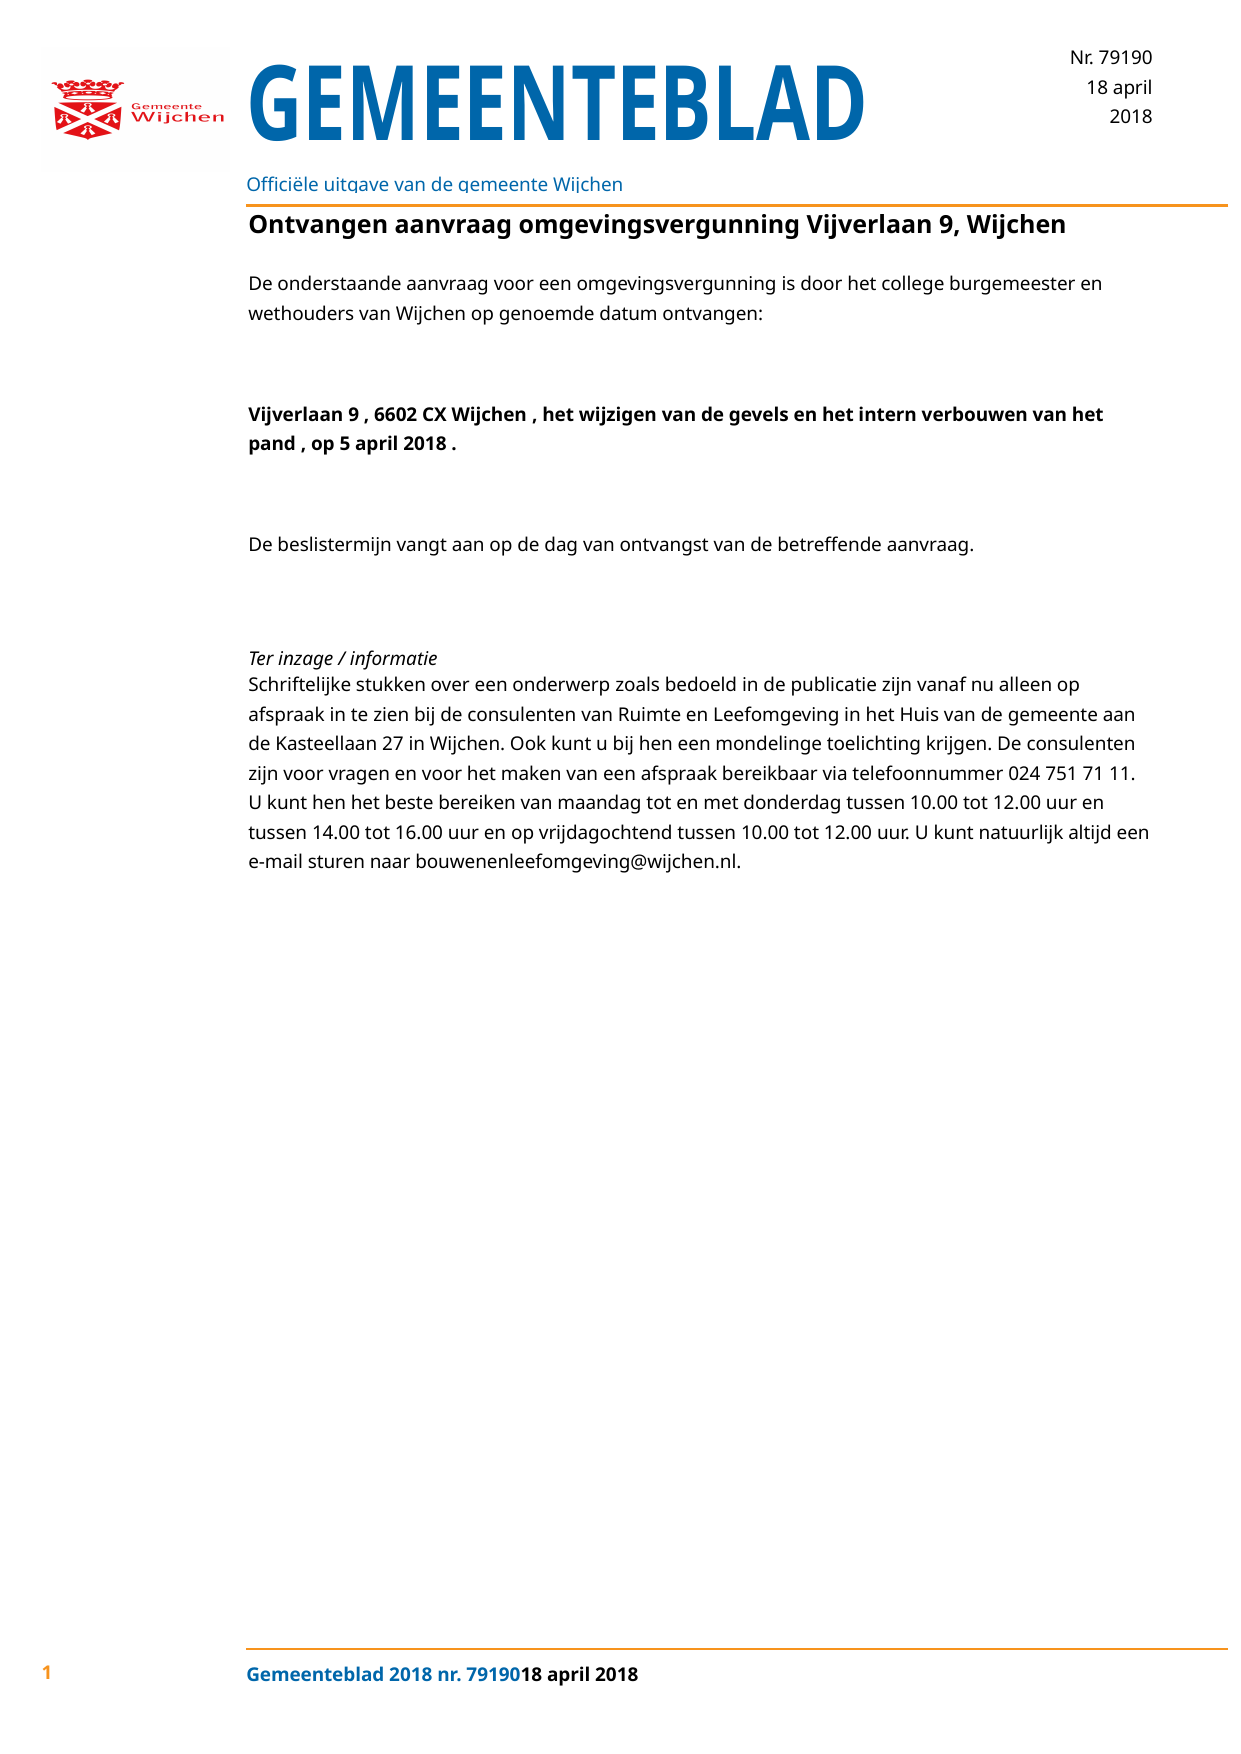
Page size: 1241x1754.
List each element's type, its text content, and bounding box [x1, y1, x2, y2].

text De beslistermijn vangt aan op de dag van ontvangst van de betreffende aanvraag. [248, 531, 1152, 557]
text Ter inzage / informatie [248, 646, 1152, 671]
text Ontvangen aanvraag omgevingsvergunning Vijverlaan 9, Wijchen [248, 207, 1152, 241]
text Schriftelijke stukken over een onderwerp zoals bedoeld in de publicatie zijn vanaf nu alleen op afspraak in te zien bij de consulenten van Ruimte en Leefomgeving in het Huis van de gemeente aan de Kasteellaan 27 in Wijchen. Ook kunt u bij hen een mondelinge toelichting krijgen. De consulenten zijn voor vragen en voor het maken van een afspraak bereikbaar via telefoonnummer 024 751 71 11. U kunt hen het beste bereiken van maandag tot en met donderdag tussen 10.00 tot 12.00 uur en tussen 14.00 tot 16.00 uur en op vrijdagochtend tussen 10.00 tot 12.00 uur. U kunt natuurlijk altijd een e-mail sturen naar bouwenenleefomgeving@wijchen.nl. [248, 671, 1152, 874]
text De onderstaande aanvraag voor een omgevingsvergunning is door het college burgemeester en wethouders van Wijchen op genoemde datum ontvangen: [248, 270, 1152, 326]
picture [41, 47, 231, 172]
text Vijverlaan 9 , 6602 CX Wijchen , het wijzigen van de gevels en het intern verbouwen van het pand , op 5 april 2018 . [248, 401, 1152, 456]
